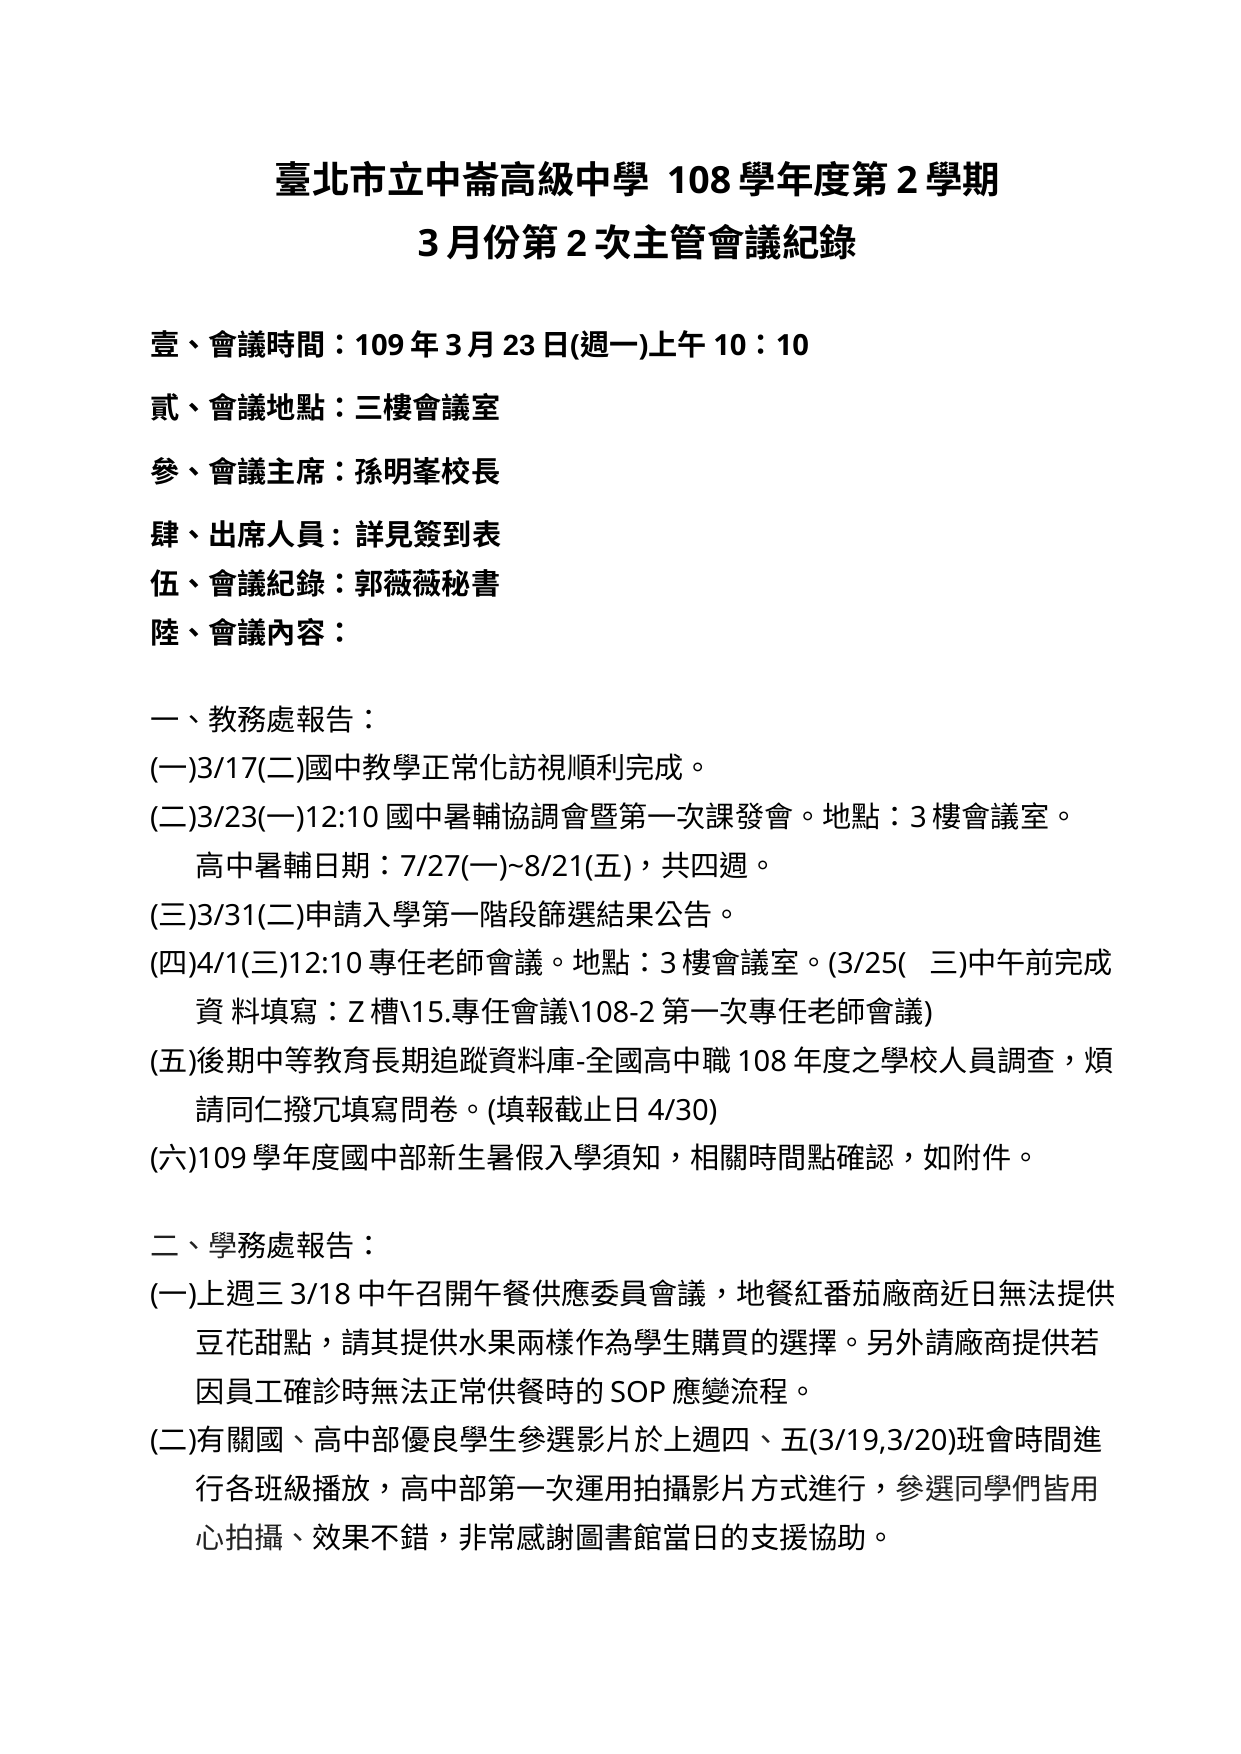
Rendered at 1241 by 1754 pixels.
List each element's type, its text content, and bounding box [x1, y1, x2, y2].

text 因員工確診時無法正常供餐時的SOP應變流程。 [150, 1368, 1124, 1411]
text 參、會議主席：孫明峯校長 [150, 448, 1124, 491]
text (四)4/1(三)12:10專任老師會議。地點：3樓會議室。(3/25( 三)中午前完成 [150, 940, 1124, 982]
text 豆花甜點，請其提供水果兩樣作為學生購買的選擇。另外請廠商提供若 [150, 1319, 1124, 1362]
text 心拍攝、效果不錯，非常感謝圖書館當日的支援協助。 [150, 1514, 1124, 1557]
text (一)上週三3/18中午召開午餐供應委員會議，地餐紅番茄廠商近日無法提供 [150, 1271, 1124, 1313]
text (六)109學年度國中部新生暑假入學須知，相關時間點確認，如附件。 [150, 1135, 1124, 1177]
text 伍、會議紀錄：郭薇薇秘書 [150, 561, 1124, 603]
text 二、學務處報告： [150, 1222, 1124, 1264]
text 資 料填寫：Z槽\15.專任會議\108-2第一次專任老師會議) [150, 989, 1124, 1031]
text 行各班級播放，高中部第一次運用拍攝影片方式進行，參選同學們皆用 [150, 1466, 1124, 1508]
text 貳、會議地點：三樓會議室 [150, 385, 1124, 427]
text (五)後期中等教育長期追蹤資料庫-全國高中職108年度之學校人員調查，煩 [150, 1037, 1124, 1080]
text (一)3/17(二)國中教學正常化訪視順利完成。 [150, 745, 1124, 787]
text 臺北市立中崙高級中學 108學年度第2學期 [150, 150, 1124, 204]
text 3月份第2次主管會議紀錄 [150, 213, 1124, 267]
text (三)3/31(二)申請入學第一階段篩選結果公告。 [150, 891, 1124, 933]
text (二)3/23(一)12:10國中暑輔協調會暨第一次課發會。地點：3樓會議室。 [150, 794, 1124, 836]
text 陸、會議內容： [150, 609, 1124, 652]
text 壹、會議時間：109年3月23日(週一)上午 10：10 [150, 322, 1124, 364]
text 高中暑輔日期：7/27(一)~8/21(五)，共四週。 [150, 842, 1124, 885]
text (二)有關國、高中部優良學生參選影片於上週四、五(3/19,3/20)班會時間進 [150, 1417, 1124, 1459]
text 請同仁撥冗填寫問卷。(填報截止日4/30) [150, 1086, 1124, 1128]
text 肆、出席人員 : 詳見簽到表 [150, 512, 1124, 554]
text 一、教務處報告： [150, 696, 1124, 739]
